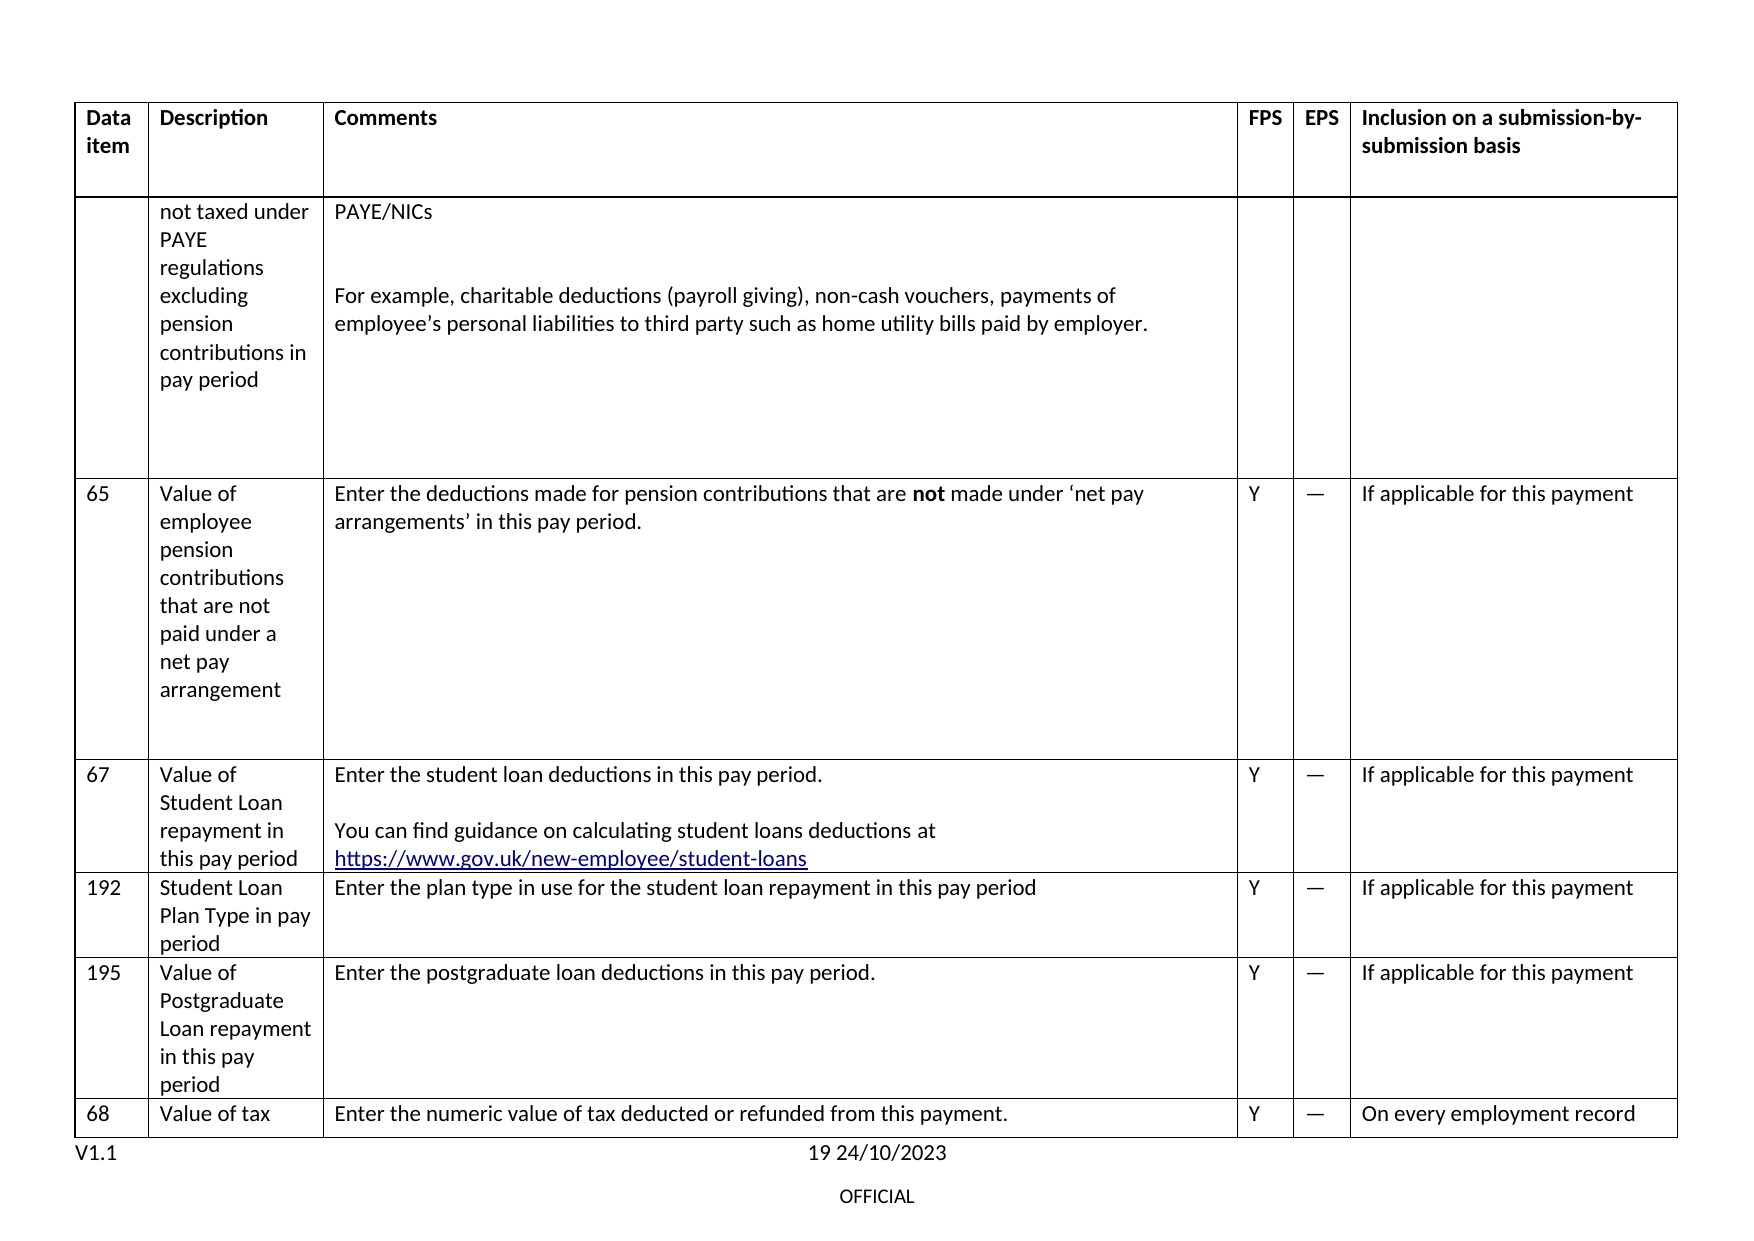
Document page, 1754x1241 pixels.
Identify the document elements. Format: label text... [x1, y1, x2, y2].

table_header Comments [324, 103, 1237, 196]
table_cell Enter the student loan deductions in this pay period. You can find guidance on calculating student loans deductions at https://www.gov.uk/new-employee/student-loans [324, 760, 1237, 872]
table_header Inclusion on a submission-by-submission basis [1351, 103, 1677, 196]
table_cell 195 [76, 958, 148, 1098]
table_cell not taxed under PAYE regulations excluding pension contributions in pay period [149, 198, 323, 478]
table_header FPS [1238, 103, 1293, 196]
table_cell 65 [76, 479, 148, 759]
table_cell 68 [76, 1099, 148, 1137]
table_cell Value of Postgraduate Loan repayment in this pay period [149, 958, 323, 1098]
table_cell — [1294, 479, 1350, 759]
table_cell Enter the postgraduate loan deductions in this pay period. [324, 958, 1237, 1098]
table_cell On every employment record [1351, 1099, 1677, 1137]
table_cell [1238, 198, 1293, 478]
table_cell Value of employee pension contributions that are not paid under a net pay arrangement [149, 479, 323, 759]
table_cell [1351, 198, 1677, 478]
table_cell Value of tax [149, 1099, 323, 1137]
table_cell Student Loan Plan Type in pay period [149, 873, 323, 957]
table_cell Enter the numeric value of tax deducted or refunded from this payment. [324, 1099, 1237, 1137]
table_cell Y [1238, 760, 1293, 872]
table_cell Y [1238, 873, 1293, 957]
table_cell If applicable for this payment [1351, 873, 1677, 957]
table_header Data item [76, 103, 148, 196]
table_cell — [1294, 1099, 1350, 1137]
table_cell PAYE/NICs For example, charitable deductions (payroll giving), non-cash vouchers, payments of employee’s personal liabilities to third party such as home utility bills paid by employer. [324, 198, 1237, 478]
table_cell Enter the deductions made for pension contributions that are not made under ‘net pay arrangements’ in this pay period. [324, 479, 1237, 759]
table_cell If applicable for this payment [1351, 958, 1677, 1098]
table_cell — [1294, 873, 1350, 957]
table_cell Y [1238, 479, 1293, 759]
table_cell If applicable for this payment [1351, 760, 1677, 872]
table_cell Y [1238, 958, 1293, 1098]
table_cell [76, 198, 148, 478]
table_cell — [1294, 760, 1350, 872]
table_cell 192 [76, 873, 148, 957]
table_header EPS [1294, 103, 1350, 196]
table_cell [1294, 198, 1350, 478]
table_cell Enter the plan type in use for the student loan repayment in this pay period [324, 873, 1237, 957]
table_cell If applicable for this payment [1351, 479, 1677, 759]
table_header Description [149, 103, 323, 196]
table_cell 67 [76, 760, 148, 872]
table_cell — [1294, 958, 1350, 1098]
table_cell Y [1238, 1099, 1293, 1137]
table_cell Value of Student Loan repayment in this pay period [149, 760, 323, 872]
